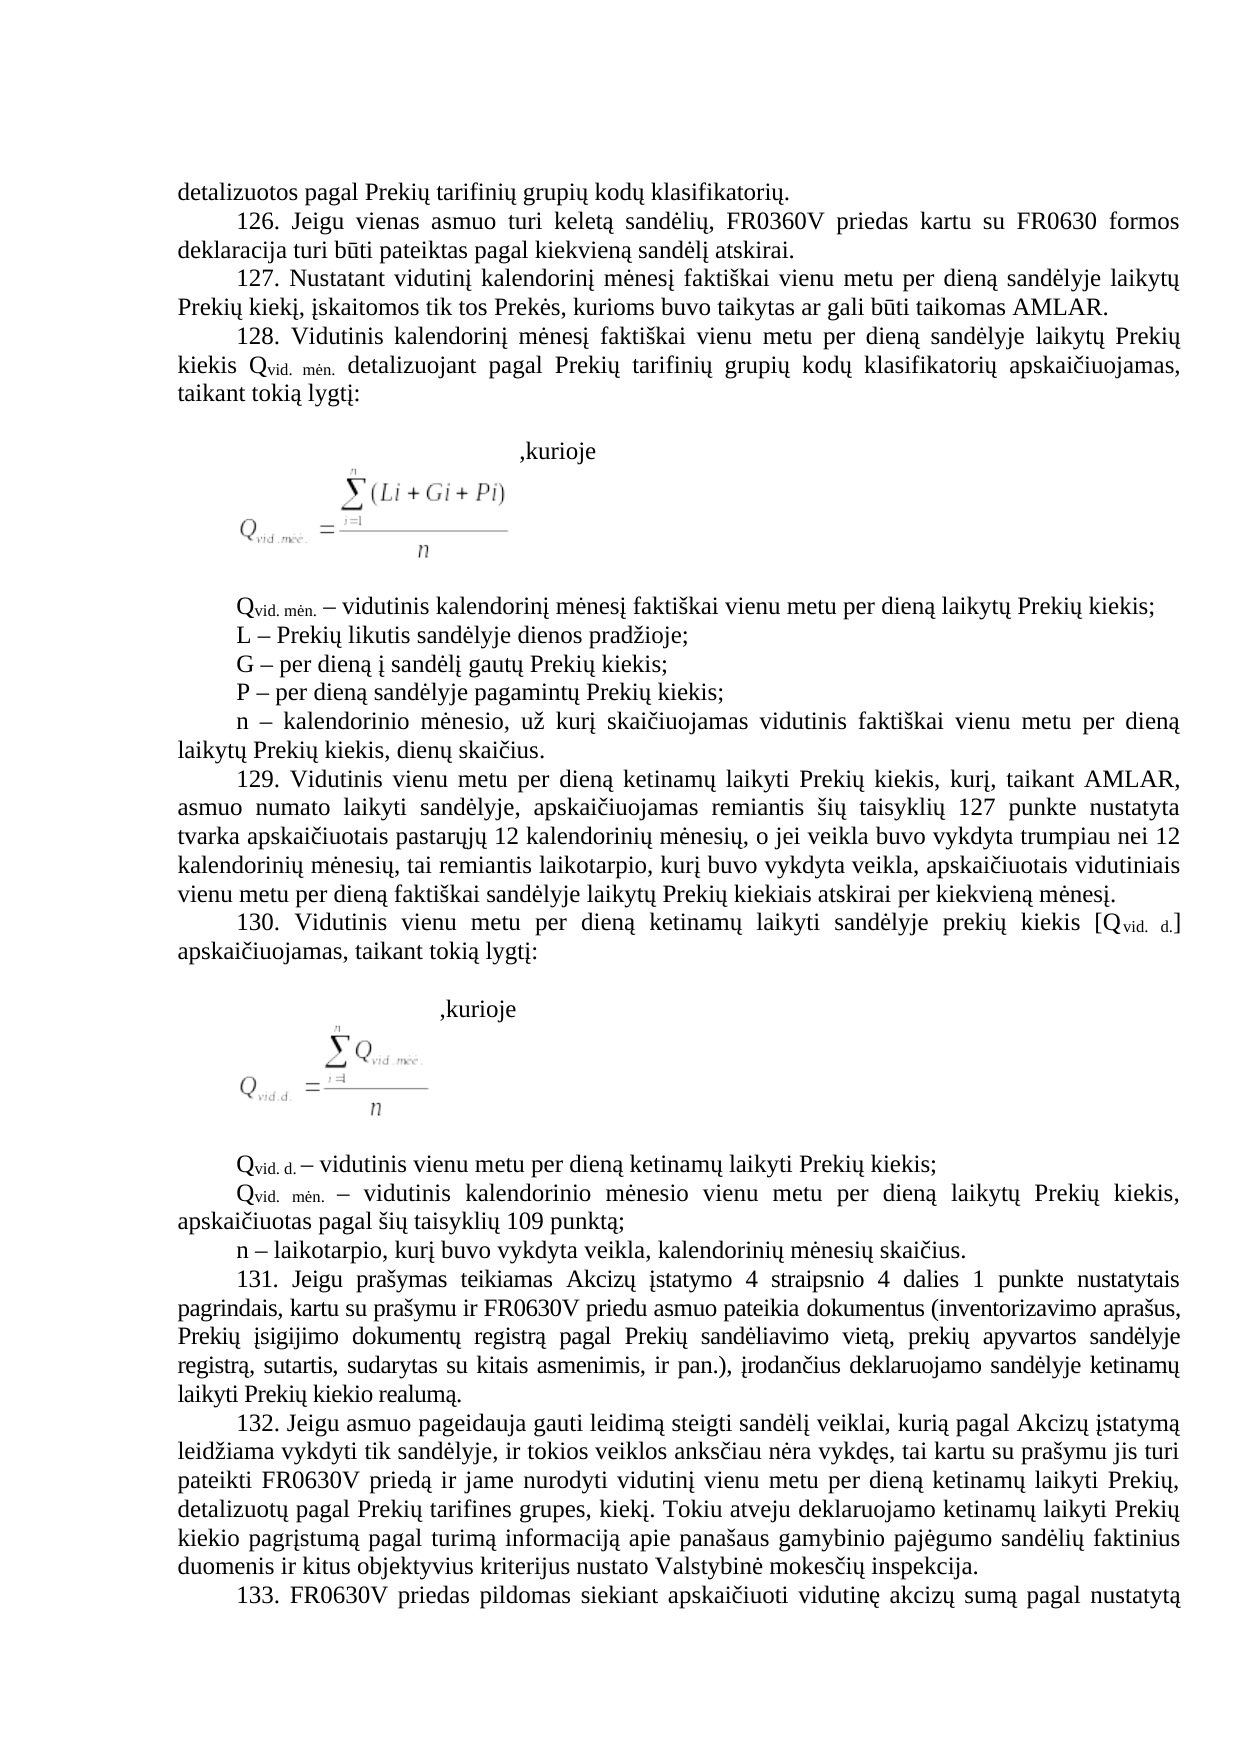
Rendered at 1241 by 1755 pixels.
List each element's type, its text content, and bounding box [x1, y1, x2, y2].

text n – laikotarpio, kurį buvo vykdyta veikla, kalendorinių mėnesių skaičius. [177, 1235, 1181, 1264]
text n – kalendorinio mėnesio, už kurį skaičiuojamas vidutinis faktiškai vienu metu per dieną laikytų Prekių kiekis, dienų skaičius. [177, 706, 1181, 764]
text Qvid.d. =Suma(i=1,...,n)Qvid.mėn./n ,kurioje [177, 994, 1181, 1120]
text Qvid. mėn. – vidutinis kalendorinį mėnesį faktiškai vienu metu per dieną laikytų Prekių kiekis; [177, 591, 1181, 620]
text L – Prekių likutis sandėlyje dienos pradžioje; [177, 620, 1181, 649]
text 131. Jeigu prašymas teikiamas Akcizų įstatymo 4 straipsnio 4 dalies 1 punkte nustatytais pagrindais, kartu su prašymu ir FR0630V priedu asmuo pateikia dokumentus (inventorizavimo aprašus, Prekių įsigijimo dokumentų registrą pagal Prekių sandėliavimo vietą, prekių apyvartos sandėlyje registrą, sutartis, sudarytas su kitais asmenimis, ir pan.), įrodančius deklaruojamo sandėlyje ketinamų laikyti Prekių kiekio realumą. [177, 1264, 1181, 1408]
text 133. FR0630V priedas pildomas siekiant apskaičiuoti vidutinę akcizų sumą pagal nustatytą [177, 1580, 1181, 1609]
text P – per dieną sandėlyje pagamintų Prekių kiekis; [177, 677, 1181, 706]
text Qvid.mėn. =Suma(i=1,...,n)(Li+Gi+Pi)/n ,kurioje [177, 436, 1181, 562]
text 126. Jeigu vienas asmuo turi keletą sandėlių, FR0360V priedas kartu su FR0630 formos deklaracija turi būti pateiktas pagal kiekvieną sandėlį atskirai. [177, 206, 1181, 263]
text 127. Nustatant vidutinį kalendorinį mėnesį faktiškai vienu metu per dieną sandėlyje laikytų Prekių kiekį, įskaitomos tik tos Prekės, kurioms buvo taikytas ar gali būti taikomas AMLAR. [177, 263, 1181, 321]
text 128. Vidutinis kalendorinį mėnesį faktiškai vienu metu per dieną sandėlyje laikytų Prekių kiekis Qvid. mėn. detalizuojant pagal Prekių tarifinių grupių kodų klasifikatorių apskaičiuojamas, taikant tokią lygtį: [177, 321, 1181, 407]
text 130. Vidutinis vienu metu per dieną ketinamų laikyti sandėlyje prekių kiekis [Qvid. d.] apskaičiuojamas, taikant tokią lygtį: [177, 907, 1181, 965]
text 129. Vidutinis vienu metu per dieną ketinamų laikyti Prekių kiekis, kurį, taikant AMLAR, asmuo numato laikyti sandėlyje, apskaičiuojamas remiantis šių taisyklių 127 punkte nustatyta tvarka apskaičiuotais pastarųjų 12 kalendorinių mėnesių, o jei veikla buvo vykdyta trumpiau nei 12 kalendorinių mėnesių, tai remiantis laikotarpio, kurį buvo vykdyta veikla, apskaičiuotais vidutiniais vienu metu per dieną faktiškai sandėlyje laikytų Prekių kiekiais atskirai per kiekvieną mėnesį. [177, 764, 1181, 907]
text detalizuotos pagal Prekių tarifinių grupių kodų klasifikatorių. [177, 177, 1181, 206]
text Qvid. d. – vidutinis vienu metu per dieną ketinamų laikyti Prekių kiekis; [177, 1149, 1181, 1178]
text 132. Jeigu asmuo pageidauja gauti leidimą steigti sandėlį veiklai, kurią pagal Akcizų įstatymą leidžiama vykdyti tik sandėlyje, ir tokios veiklos anksčiau nėra vykdęs, tai kartu su prašymu jis turi pateikti FR0630V priedą ir jame nurodyti vidutinį vienu metu per dieną ketinamų laikyti Prekių, detalizuotų pagal Prekių tarifines grupes, kiekį. Tokiu atveju deklaruojamo ketinamų laikyti Prekių kiekio pagrįstumą pagal turimą informaciją apie panašaus gamybinio pajėgumo sandėlių faktinius duomenis ir kitus objektyvius kriterijus nustato Valstybinė mokesčių inspekcija. [177, 1408, 1181, 1580]
text G – per dieną į sandėlį gautų Prekių kiekis; [177, 649, 1181, 677]
text Qvid. mėn. – vidutinis kalendorinio mėnesio vienu metu per dieną laikytų Prekių kiekis, apskaičiuotas pagal šių taisyklių 109 punktą; [177, 1178, 1181, 1235]
